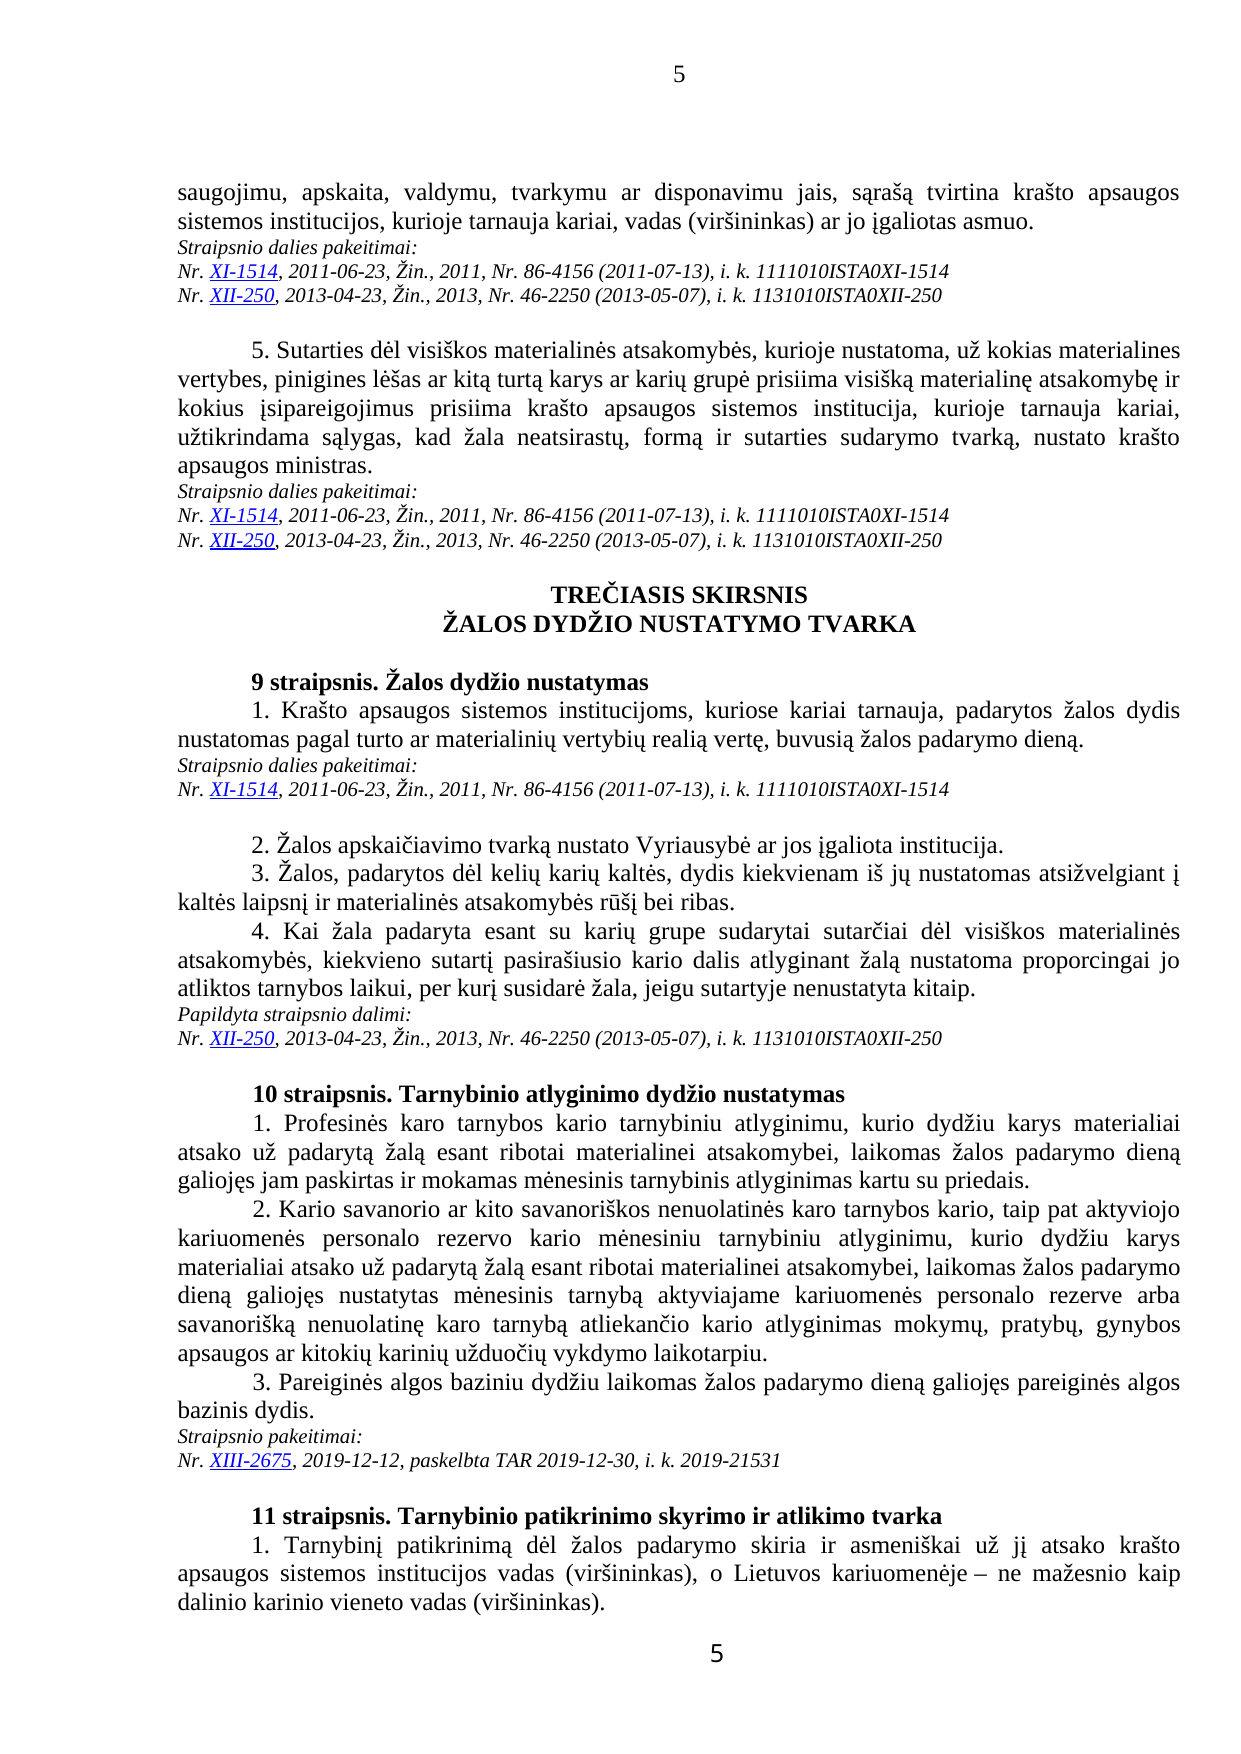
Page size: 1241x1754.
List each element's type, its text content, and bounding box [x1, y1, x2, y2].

text Nr. XIII-2675, 2019-12-12, paskelbta TAR 2019-12-30, i. k. 2019-21531 [177, 1448, 1181, 1472]
text Straipsnio dalies pakeitimai: [177, 753, 1181, 777]
text 3. Pareiginės algos baziniu dydžiu laikomas žalos padarymo dieną galiojęs pareiginės algos bazinis dydis. [177, 1367, 1181, 1424]
text 3. Žalos, padarytos dėl kelių karių kaltės, dydis kiekvienam iš jų nustatomas atsižvelgiant į kaltės laipsnį ir materialinės atsakomybės rūšį bei ribas. [177, 858, 1181, 916]
text 9 straipsnis. Žalos dydžio nustatymas [177, 667, 1181, 695]
text 2. Žalos apskaičiavimo tvarką nustato Vyriausybė ar jos įgaliota institucija. [177, 830, 1181, 858]
subtitle TREČIASIS SKIRSNIS [177, 580, 1181, 609]
text Nr. XII-250, 2013-04-23, Žin., 2013, Nr. 46-2250 (2013-05-07), i. k. 1131010ISTA0XII-250 [177, 527, 1181, 552]
text Straipsnio pakeitimai: [177, 1424, 1181, 1448]
text 4. Kai žala padaryta esant su karių grupe sudarytai sutarčiai dėl visiškos materialinės atsakomybės, kiekvieno sutartį pasirašiusio kario dalis atlyginant žalą nustatoma proporcingai jo atliktos tarnybos laikui, per kurį susidarė žala, jeigu sutartyje nenustatyta kitaip. [177, 916, 1181, 1002]
text 5. Sutarties dėl visiškos materialinės atsakomybės, kurioje nustatoma, už kokias materialines vertybes, pinigines lėšas ar kitą turtą karys ar karių grupė prisiima visišką materialinę atsakomybę ir kokius įsipareigojimus prisiima krašto apsaugos sistemos institucija, kurioje tarnauja kariai, užtikrindama sąlygas, kad žala neatsirastų, formą ir sutarties sudarymo tvarką, nustato krašto apsaugos ministras. [177, 336, 1181, 479]
text 10 straipsnis. Tarnybinio atlyginimo dydžio nustatymas [177, 1079, 1181, 1108]
text Nr. XI-1514, 2011-06-23, Žin., 2011, Nr. 86-4156 (2011-07-13), i. k. 1111010ISTA0XI-1514 [177, 777, 1181, 801]
text saugojimu, apskaita, valdymu, tvarkymu ar disponavimu jais, sąrašą tvirtina krašto apsaugos sistemos institucijos, kurioje tarnauja kariai, vadas (viršininkas) ar jo įgaliotas asmuo. [177, 177, 1181, 235]
text Straipsnio dalies pakeitimai: [177, 235, 1181, 259]
text Nr. XII-250, 2013-04-23, Žin., 2013, Nr. 46-2250 (2013-05-07), i. k. 1131010ISTA0XII-250 [177, 283, 1181, 307]
text Papildyta straipsnio dalimi: [177, 1002, 1181, 1026]
text Nr. XI-1514, 2011-06-23, Žin., 2011, Nr. 86-4156 (2011-07-13), i. k. 1111010ISTA0XI-1514 [177, 259, 1181, 283]
text Straipsnio dalies pakeitimai: [177, 479, 1181, 503]
text 2. Kario savanorio ar kito savanoriškos nenuolatinės karo tarnybos kario, taip pat aktyviojo kariuomenės personalo rezervo kario mėnesiniu tarnybiniu atlyginimu, kurio dydžiu karys materialiai atsako už padarytą žalą esant ribotai materialinei atsakomybei, laikomas žalos padarymo dieną galiojęs nustatytas mėnesinis tarnybą aktyviajame kariuomenės personalo rezerve arba savanorišką nenuolatinę karo tarnybą atliekančio kario atlyginimas mokymų, pratybų, gynybos apsaugos ar kitokių karinių užduočių vykdymo laikotarpiu. [177, 1194, 1181, 1367]
text ŽALOS DYDŽIO NUSTATYMO TVARKA [177, 609, 1181, 638]
text 1. Tarnybinį patikrinimą dėl žalos padarymo skiria ir asmeniškai už jį atsako krašto apsaugos sistemos institucijos vadas (viršininkas), o Lietuvos kariuomenėje – ne mažesnio kaip dalinio karinio vieneto vadas (viršininkas). [177, 1530, 1181, 1616]
text Nr. XI-1514, 2011-06-23, Žin., 2011, Nr. 86-4156 (2011-07-13), i. k. 1111010ISTA0XI-1514 [177, 503, 1181, 527]
text 1. Krašto apsaugos sistemos institucijoms, kuriose kariai tarnauja, padarytos žalos dydis nustatomas pagal turto ar materialinių vertybių realią vertę, buvusią žalos padarymo dieną. [177, 695, 1181, 753]
text 11 straipsnis. Tarnybinio patikrinimo skyrimo ir atlikimo tvarka [177, 1501, 1181, 1530]
text 1. Profesinės karo tarnybos kario tarnybiniu atlyginimu, kurio dydžiu karys materialiai atsako už padarytą žalą esant ribotai materialinei atsakomybei, laikomas žalos padarymo dieną galiojęs jam paskirtas ir mokamas mėnesinis tarnybinis atlyginimas kartu su priedais. [177, 1108, 1181, 1194]
text Nr. XII-250, 2013-04-23, Žin., 2013, Nr. 46-2250 (2013-05-07), i. k. 1131010ISTA0XII-250 [177, 1026, 1181, 1050]
